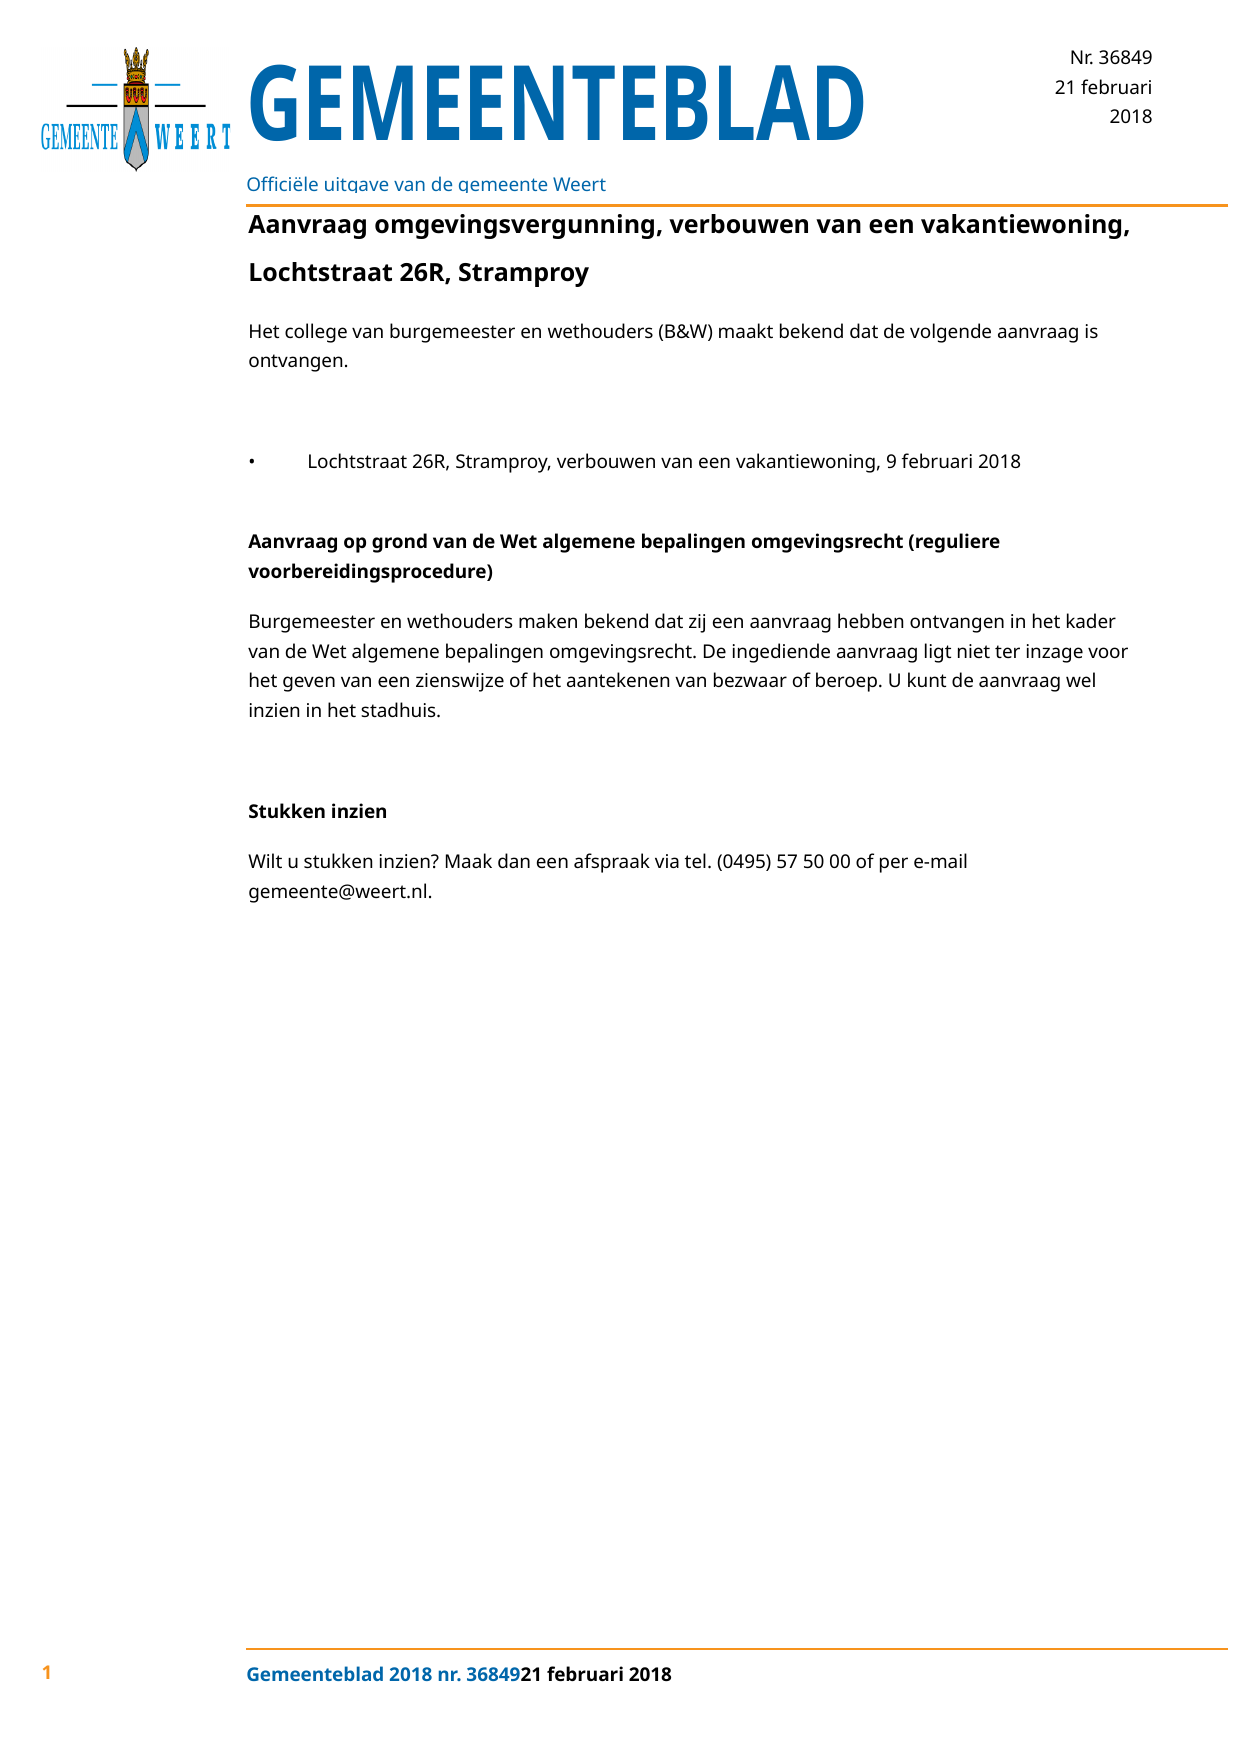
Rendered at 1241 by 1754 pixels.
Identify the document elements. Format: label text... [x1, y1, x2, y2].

text Aanvraag omgevingsvergunning, verbouwen van een vakantiewoning, Lochtstraat 26R, Stramproy [248, 207, 1152, 288]
text Wilt u stukken inzien? Maak dan een afspraak via tel. (0495) 57 50 00 of per e-mail gemeente@weert.nl. [248, 848, 1152, 904]
text Stukken inzien [248, 798, 1152, 824]
text Aanvraag op grond van de Wet algemene bepalingen omgevingsrecht (reguliere voorbereidingsprocedure) [248, 528, 1152, 584]
text Burgemeester en wethouders maken bekend dat zij een aanvraag hebben ontvangen in het kader van de Wet algemene bepalingen omgevingsrecht. De ingediende aanvraag ligt niet ter inzage voor het geven van een zienswijze of het aantekenen van bezwaar of beroep. U kunt de aanvraag wel inzien in het stadhuis. [248, 608, 1152, 723]
text Het college van burgemeester en wethouders (B&W) maakt bekend dat de volgende aanvraag is ontvangen. [248, 318, 1152, 373]
picture [41, 47, 231, 172]
list Lochtstraat 26R, Stramproy, verbouwen van een vakantiewoning, 9 februari 2018 [248, 448, 1152, 474]
